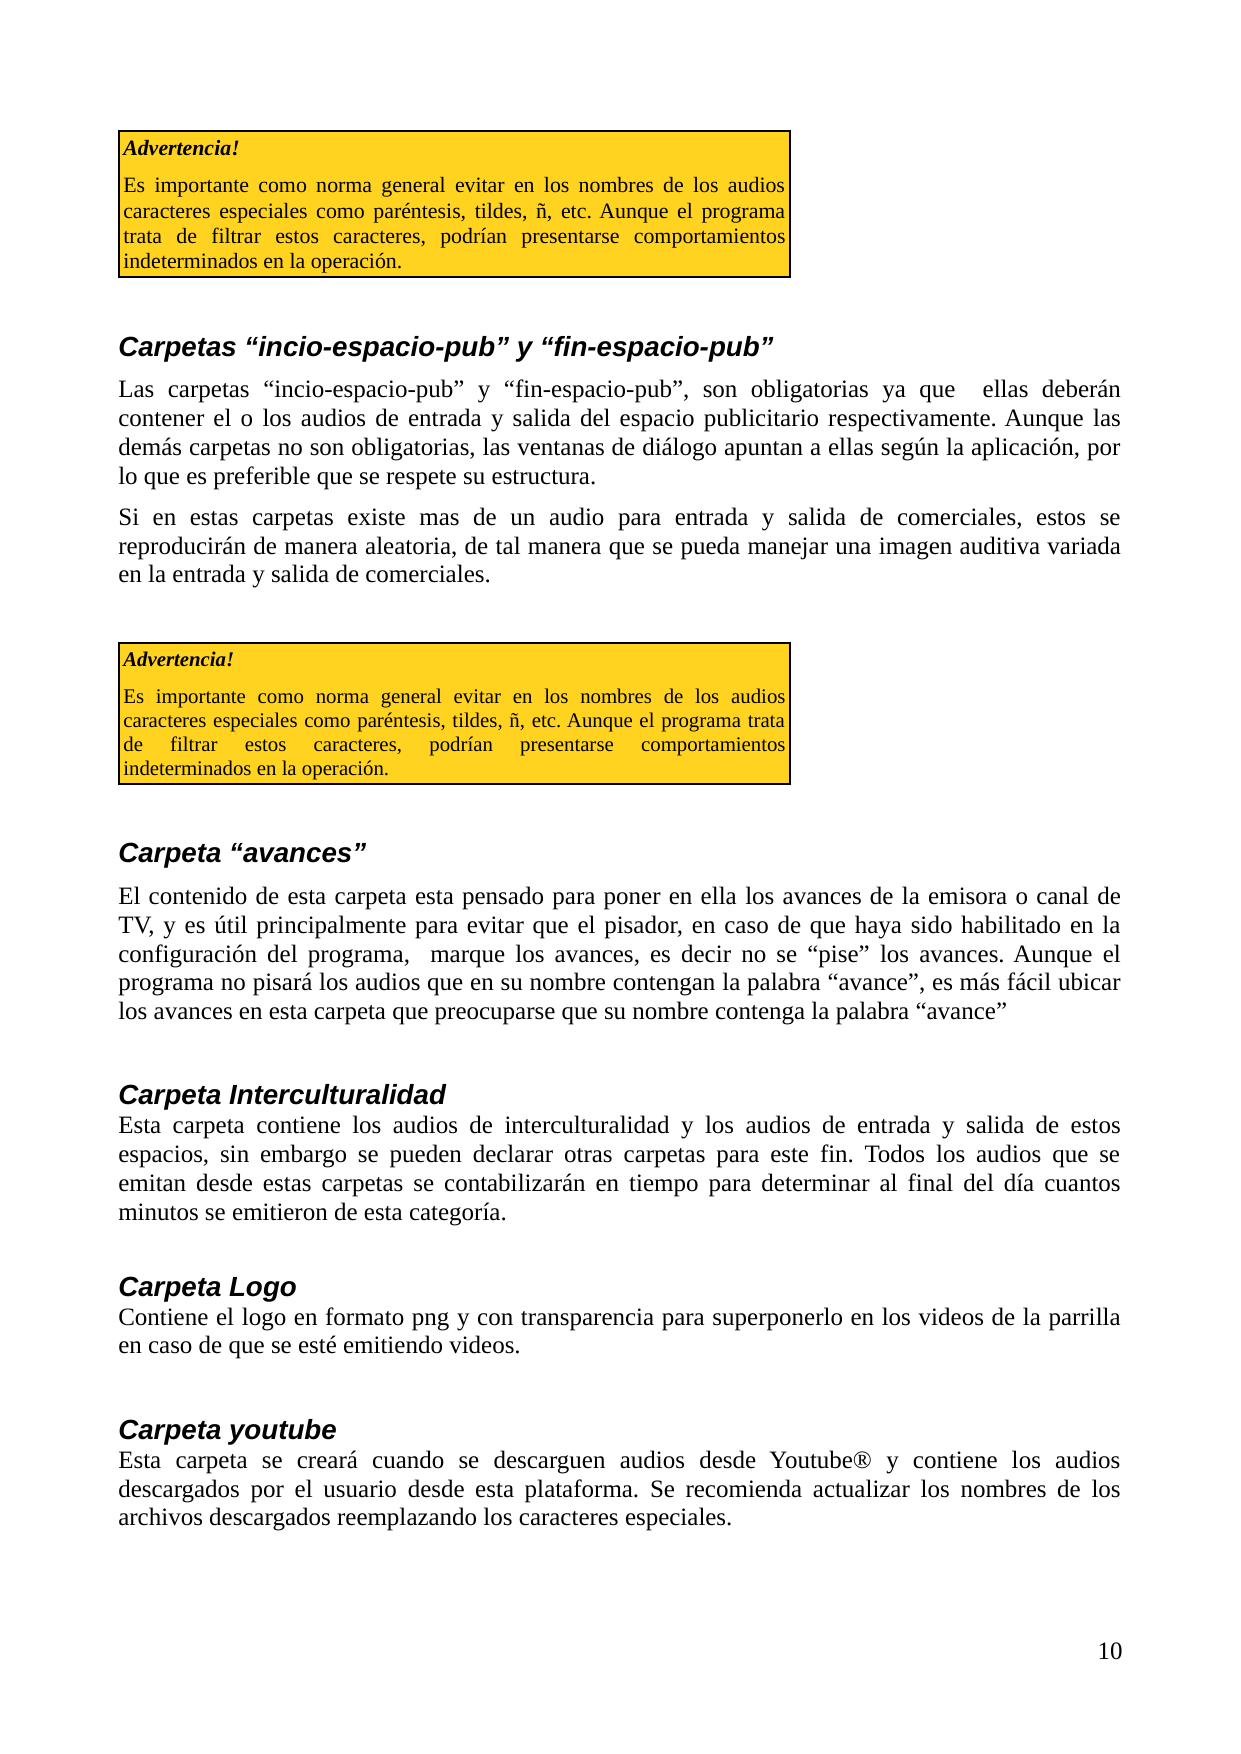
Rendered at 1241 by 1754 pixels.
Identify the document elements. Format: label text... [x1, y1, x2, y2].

text Si en estas carpetas existe mas de un audio para entrada y salida de comerciales, estos se reproducirán de manera aleatoria, de tal manera que se pueda manejar una imagen auditiva variada en la entrada y salida de comerciales. [118, 502, 1122, 588]
text Es importante como norma general evitar en los nombres de los audios caracteres especiales como paréntesis, tildes, ñ, etc. Aunque el programa trata de filtrar estos caracteres, podrían presentarse comportamientos indeterminados en la operación. [120, 167, 789, 276]
subtitle Carpeta Interculturalidad [118, 1079, 1122, 1111]
text Esta carpeta se creará cuando se descarguen audios desde Youtube® y contiene los audios descargados por el usuario desde esta plataforma. Se recomienda actualizar los nombres de los archivos descargados reemplazando los caracteres especiales. [118, 1445, 1122, 1531]
text Advertencia! [120, 132, 789, 160]
text Advertencia! [120, 644, 789, 671]
text Contiene el logo en formato png y con transparencia para superponerlo en los videos de la parrilla en caso de que se esté emitiendo videos. [118, 1302, 1122, 1359]
subtitle Carpeta “avances” [118, 837, 1122, 869]
text Esta carpeta contiene los audios de interculturalidad y los audios de entrada y salida de estos espacios, sin embargo se pueden declarar otras carpetas para este fin. Todos los audios que se emitan desde estas carpetas se contabilizarán en tiempo para determinar al final del día cuantos minutos se emitieron de esta categoría. [118, 1111, 1122, 1226]
subtitle Carpeta Logo [118, 1270, 1122, 1302]
subtitle Carpeta youtube [118, 1413, 1122, 1445]
text Las carpetas “incio-espacio-pub” y “fin-espacio-pub”, son obligatorias ya que ellas deberán contener el o los audios de entrada y salida del espacio publicitario respectivamente. Aunque las demás carpetas no son obligatorias, las ventanas de diálogo apuntan a ellas según la aplicación, por lo que es preferible que se respete su estructura. [118, 374, 1122, 489]
text El contenido de esta carpeta esta pensado para poner en ella los avances de la emisora o canal de TV, y es útil principalmente para evitar que el pisador, en caso de que haya sido habilitado en la configuración del programa, marque los avances, es decir no se “pise” los avances. Aunque el programa no pisará los audios que en su nombre contengan la palabra “avance”, es más fácil ubicar los avances en esta carpeta que preocuparse que su nombre contenga la palabra “avance” [118, 881, 1122, 1025]
text Es importante como norma general evitar en los nombres de los audios caracteres especiales como paréntesis, tildes, ñ, etc. Aunque el programa trata de filtrar estos caracteres, podrían presentarse comportamientos indeterminados en la operación. [120, 679, 789, 783]
subtitle Carpetas “incio-espacio-pub” y “fin-espacio-pub” [118, 330, 1122, 362]
